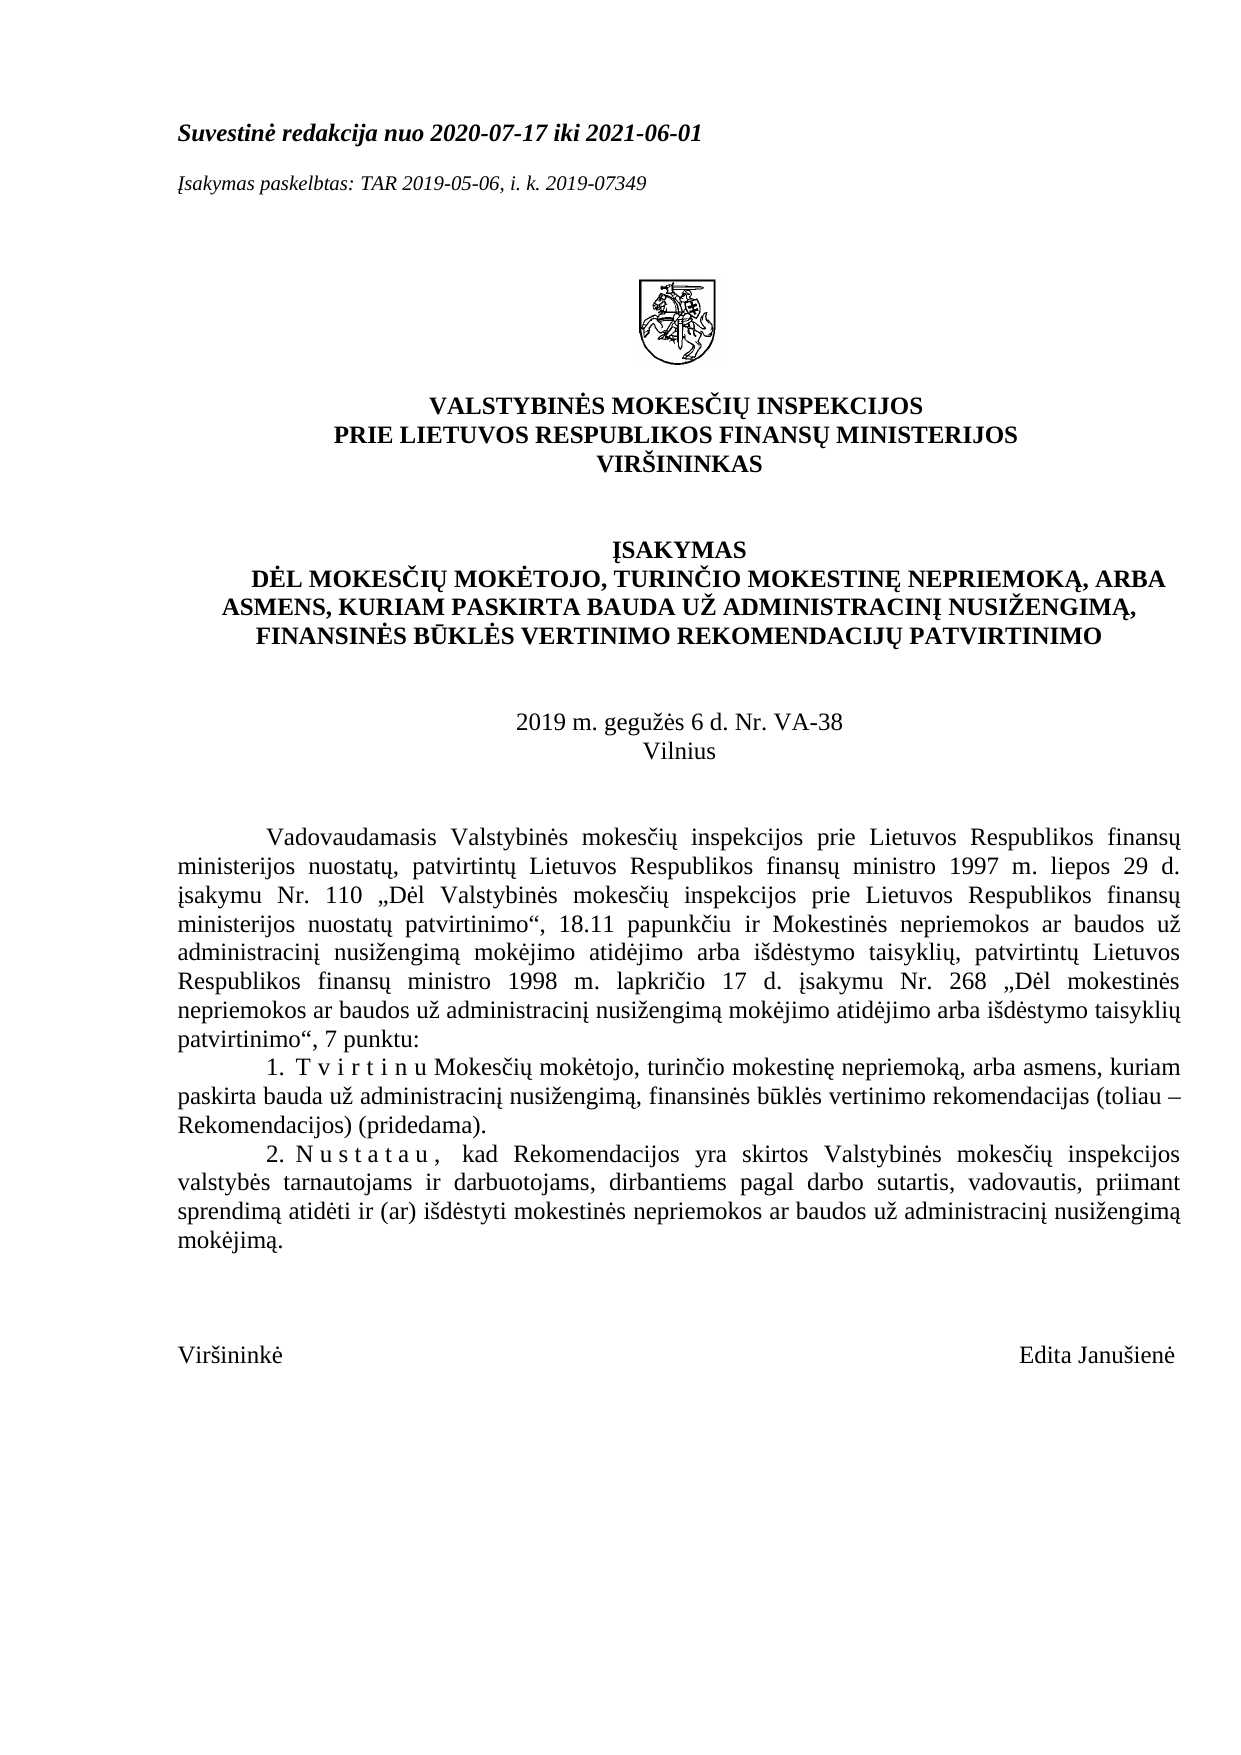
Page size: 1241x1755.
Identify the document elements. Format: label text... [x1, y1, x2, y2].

text 2019 m. gegužės 6 d. Nr. VA-38 [177, 707, 1181, 736]
text ĮSAKYMAS [177, 535, 1181, 564]
text Įsakymas paskelbtas: TAR 2019-05-06, i. k. 2019-07349 [177, 171, 1181, 195]
text Viršininkė Edita Janušienė [177, 1340, 1181, 1369]
text Suvestinė redakcija nuo 2020-07-17 iki 2021-06-01 [177, 118, 1181, 147]
text Vadovaudamasis Valstybinės mokesčių inspekcijos prie Lietuvos Respublikos finansų ministerijos nuostatų, patvirtintų Lietuvos Respublikos finansų ministro 1997 m. liepos 29 d. įsakymu Nr. 110 „Dėl Valstybinės mokesčių inspekcijos prie Lietuvos Respublikos finansų ministerijos nuostatų patvirtinimo“, 18.11 papunkčiu ir Mokestinės nepriemokos ar baudos už administracinį nusižengimą mokėjimo atidėjimo arba išdėstymo taisyklių, patvirtintų Lietuvos Respublikos finansų ministro 1998 m. lapkričio 17 d. įsakymu Nr. 268 „Dėl mokestinės nepriemokos ar baudos už administracinį nusižengimą mokėjimo atidėjimo arba išdėstymo taisyklių patvirtinimo“, 7 punktu: [177, 822, 1181, 1052]
text 1. T v i r t i n u Mokesčių mokėtojo, turinčio mokestinę nepriemoką, arba asmens, kuriam paskirta bauda už administracinį nusižengimą, finansinės būklės vertinimo rekomendacijas (toliau – Rekomendacijos) (pridedama). [177, 1052, 1181, 1139]
text 2. Nustatau, kad Rekomendacijos yra skirtos Valstybinės mokesčių inspekcijos valstybės tarnautojams ir darbuotojams, dirbantiems pagal darbo sutartis, vadovautis, priimant sprendimą atidėti ir (ar) išdėstyti mokestinės nepriemokos ar baudos už administracinį nusižengimą mokėjimą. [177, 1139, 1181, 1254]
text Vilnius [177, 736, 1181, 765]
text VALSTYBINĖS MOKESČIŲ INSPEKCIJOS PRIE LIETUVOS RESPUBLIKOS FINANSŲ MINISTERIJOS VIRŠININKAS [177, 391, 1181, 477]
text DĖL MOKESČIŲ MOKĖTOJO, turinčio mokestinę nepriemoką, ARBA ASMENS, KURIAM PASKIRTA BAUDA UŽ ADMINISTRACINĮ NUSIŽENGIMĄ, FINANSINĖS BŪKLĖS VERTINIMO REKOMENDACIJŲ PATVIRTINIMO [177, 564, 1181, 650]
